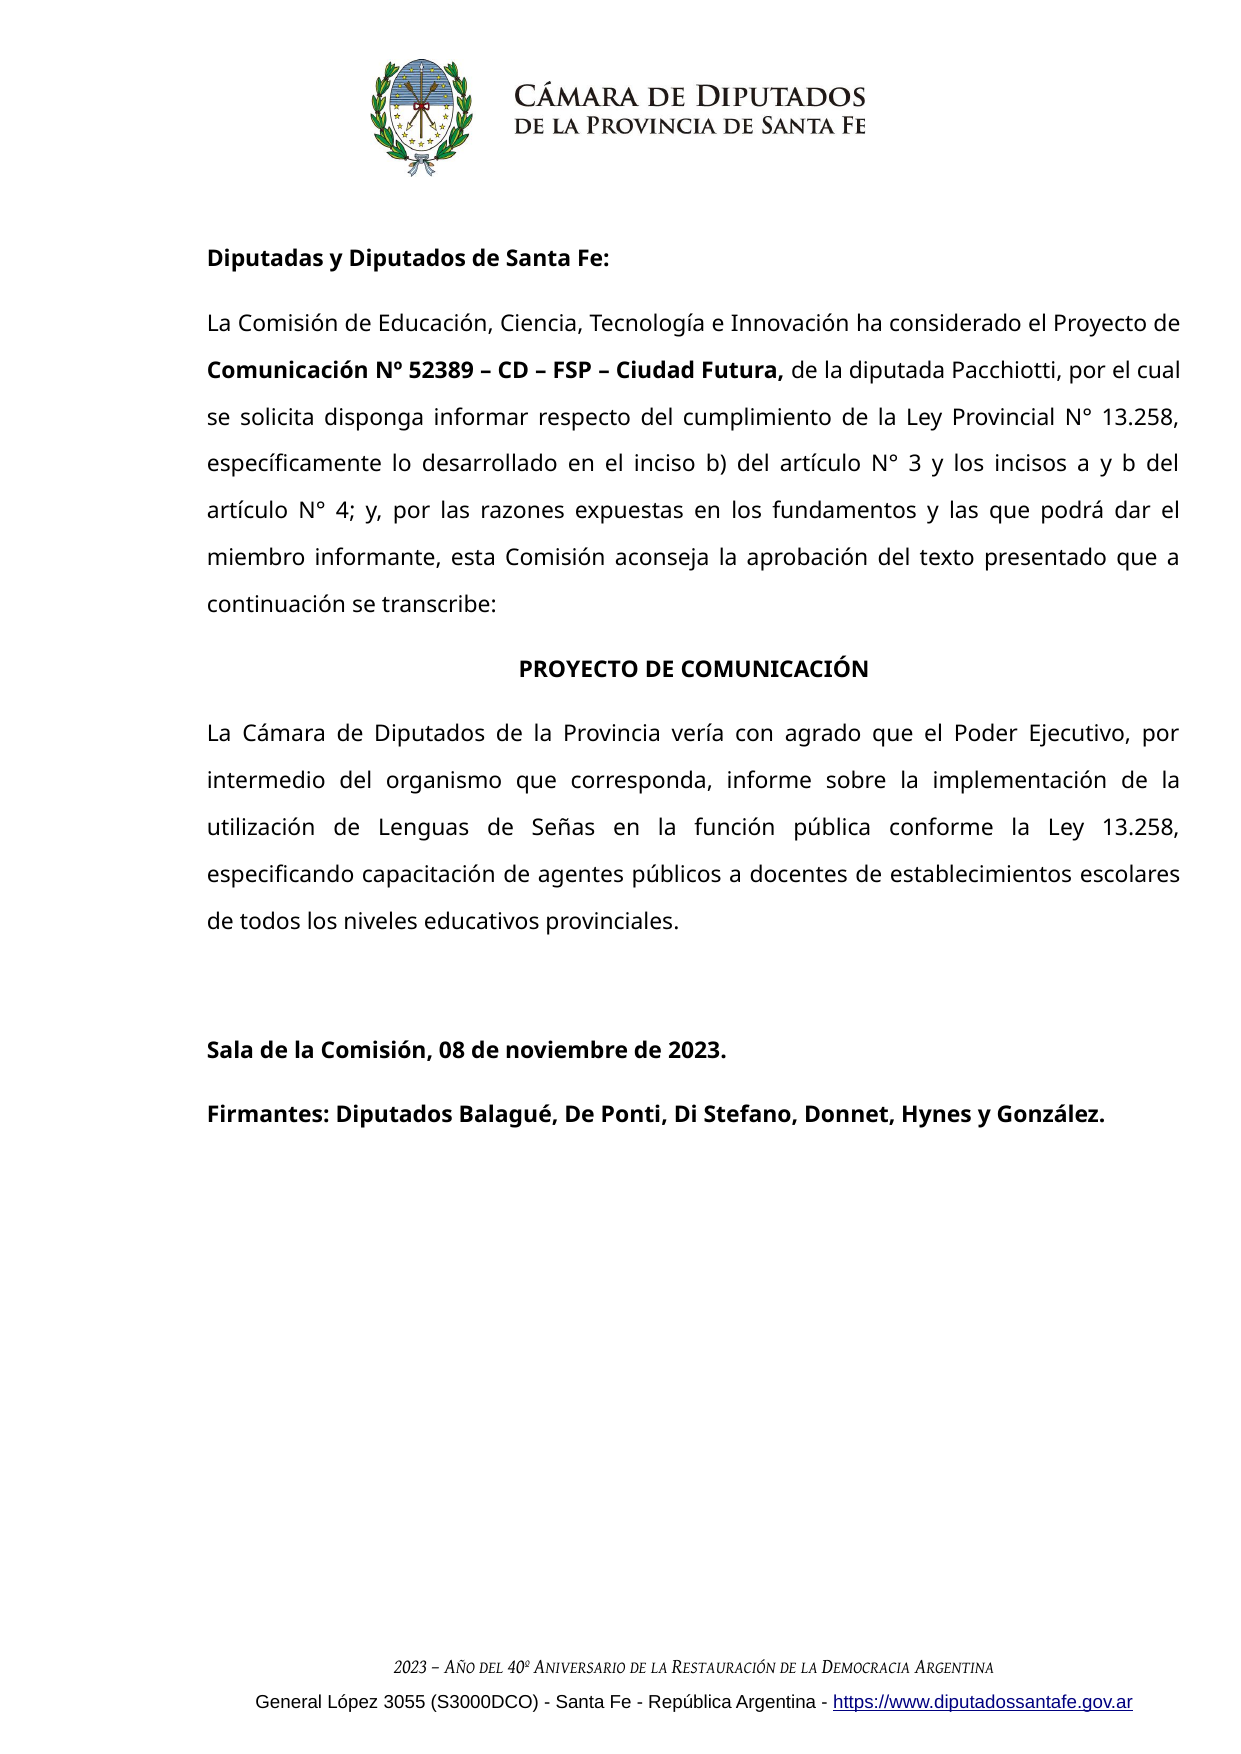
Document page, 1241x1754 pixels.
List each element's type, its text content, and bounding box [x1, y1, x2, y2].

text Sala de la Comisión, 08 de noviembre de 2023. [207, 1034, 1181, 1065]
text La Cámara de Diputados de la Provincia vería con agrado que el Poder Ejecutivo, por intermedio del organismo que corresponda, informe sobre la implementación de la utilización de Lenguas de Señas en la función pública conforme la Ley 13.258, especificando capacitación de agentes públicos a docentes de establecimientos escolares de todos los niveles educativos provinciales. [207, 717, 1181, 936]
picture [370, 59, 866, 181]
text Firmantes: Diputados Balagué, De Ponti, Di Stefano, Donnet, Hynes y González. [207, 1098, 1181, 1130]
text Diputadas y Diputados de Santa Fe: [207, 242, 1181, 273]
text La Comisión de Educación, Ciencia, Tecnología e Innovación ha considerado el Proyecto de Comunicación Nº 52389 – CD – FSP – Ciudad Futura, de la diputada Pacchiotti, por el cual se solicita disponga informar respecto del cumplimiento de la Ley Provincial N° 13.258, específicamente lo desarrollado en el inciso b) del artículo N° 3 y los incisos a y b del artículo N° 4; y, por las razones expuestas en los fundamentos y las que podrá dar el miembro informante, esta Comisión aconseja la aprobación del texto presentado que a continuación se transcribe: [207, 307, 1181, 619]
text PROYECTO DE COMUNICACIÓN [207, 653, 1181, 684]
